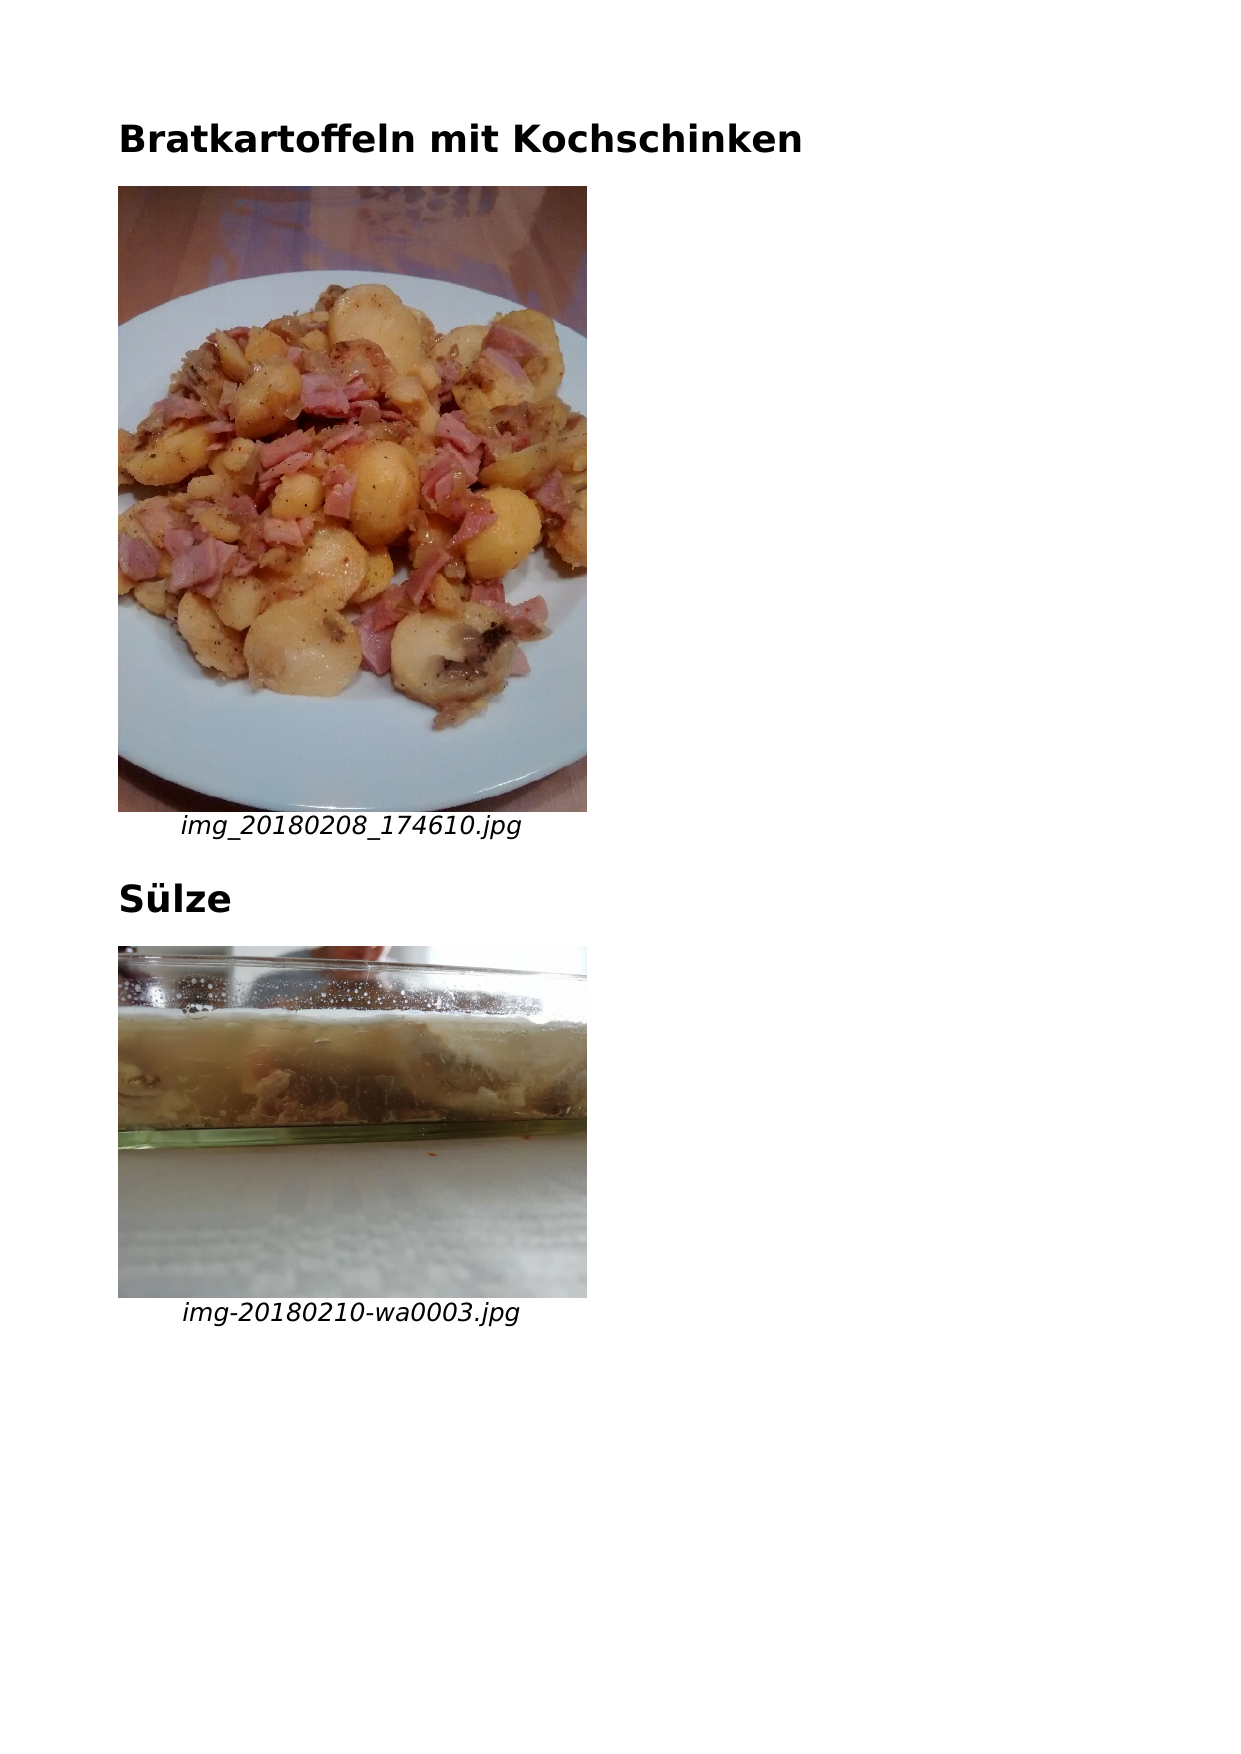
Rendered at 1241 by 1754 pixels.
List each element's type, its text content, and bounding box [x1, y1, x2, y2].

subtitle Sülze [118, 878, 1122, 921]
text img_20180208_174610.jpg [118, 812, 587, 840]
picture [118, 186, 587, 812]
subtitle Bratkartoffeln mit Kochschinken [118, 118, 1122, 162]
text img-20180210-wa0003.jpg [118, 1298, 587, 1327]
picture [118, 946, 587, 1298]
